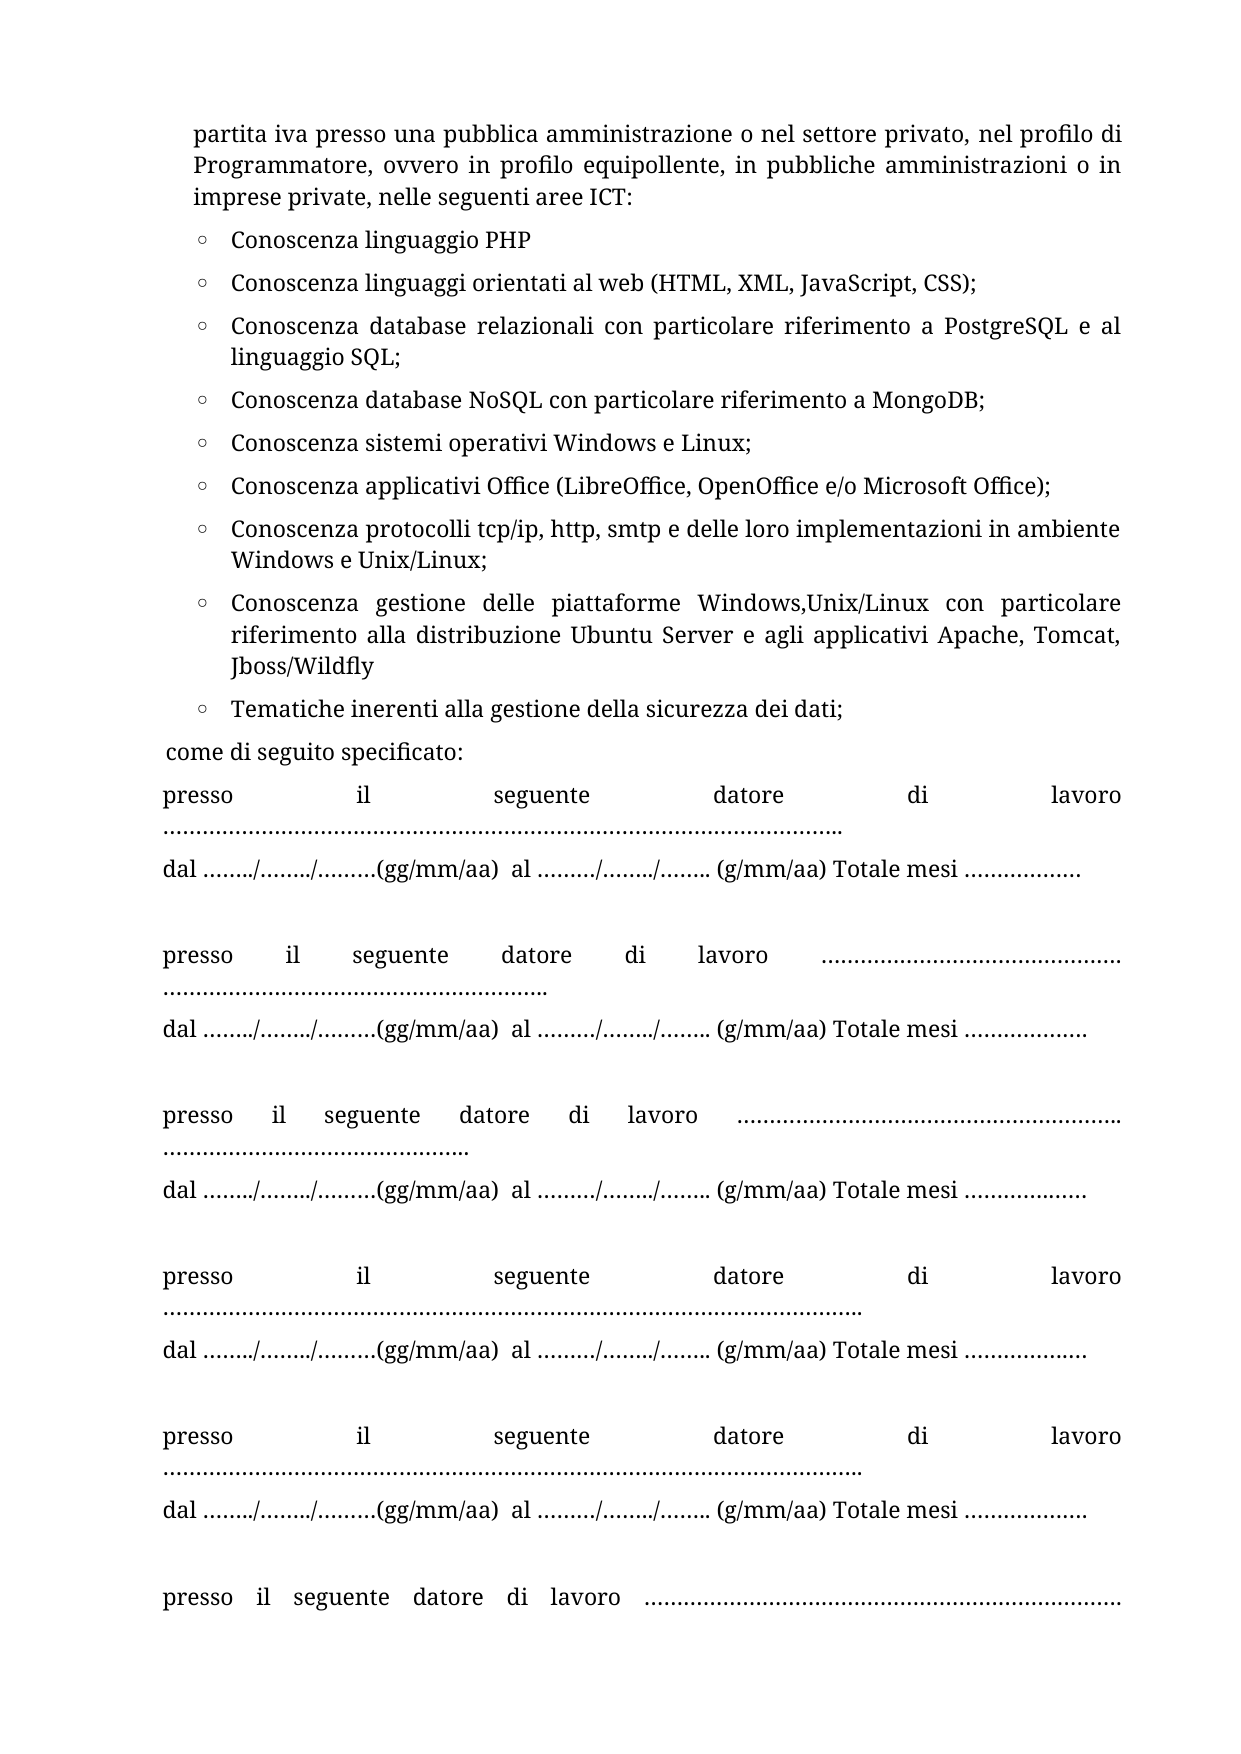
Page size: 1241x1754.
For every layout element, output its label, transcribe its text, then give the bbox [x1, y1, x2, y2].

list Conoscenza gestione delle piattaforme Windows,Unix/Linux con particolare riferimento alla distribuzione Ubuntu Server e agli applicativi Apache, Tomcat, Jboss/Wildfly [193, 587, 1122, 681]
list Conoscenza protocolli tcp/ip, http, smtp e delle loro implementazioni in ambiente Windows e Unix/Linux; [193, 513, 1122, 576]
text dal ……../……../………(gg/mm/aa) al ………/……../…….. (g/mm/aa) Totale mesi ………………. [162, 1494, 1122, 1526]
list partita iva presso una pubblica amministrazione o nel settore privato, nel profilo di Programmatore, ovvero in profilo equipollente, in pubbliche amministrazioni o in imprese private, nelle seguenti aree ICT: [156, 118, 1122, 212]
text come di seguito specificato: [118, 736, 1122, 767]
list Tematiche inerenti alla gestione della sicurezza dei dati; [193, 693, 1122, 724]
text dal ……../……../………(gg/mm/aa) al ………/……../…….. (g/mm/aa) Totale mesi ……………… [162, 853, 1122, 884]
text presso il seguente datore di lavoro …………………………………………………………………………………………….. [162, 1420, 1122, 1483]
text presso il seguente datore di lavoro ……………………………………….………………………………………………….. [162, 939, 1122, 1002]
list Conoscenza sistemi operativi Windows e Linux; [193, 427, 1122, 458]
list Conoscenza linguaggio PHP [193, 224, 1122, 255]
text presso il seguente datore di lavoro ………………………………………………………………. [162, 1580, 1122, 1612]
text dal ……../……../………(gg/mm/aa) al ………/……../…….. (g/mm/aa) Totale mesi …………….… [162, 1334, 1122, 1365]
text presso il seguente datore di lavoro …………………………………………………..……………………………………….. [162, 1099, 1122, 1162]
text presso il seguente datore di lavoro …………………………………………………………………………………………….. [162, 1260, 1122, 1322]
list Conoscenza linguaggi orientati al web (HTML, XML, JavaScript, CSS); [193, 267, 1122, 298]
text dal ……../……../………(gg/mm/aa) al ………/……../…….. (g/mm/aa) Totale mesi ………….…… [162, 1174, 1122, 1205]
text dal ……../……../………(gg/mm/aa) al ………/……../…….. (g/mm/aa) Totale mesi ………………. [162, 1013, 1122, 1045]
list Conoscenza database relazionali con particolare riferimento a PostgreSQL e al linguaggio SQL; [193, 310, 1122, 372]
text presso il seguente datore di lavoro ………………………………………………………………………………………….. [162, 779, 1122, 841]
list Conoscenza database NoSQL con particolare riferimento a MongoDB; [193, 384, 1122, 415]
list Conoscenza applicativi Office (LibreOffice, OpenOffice e/o Microsoft Office); [193, 470, 1122, 501]
